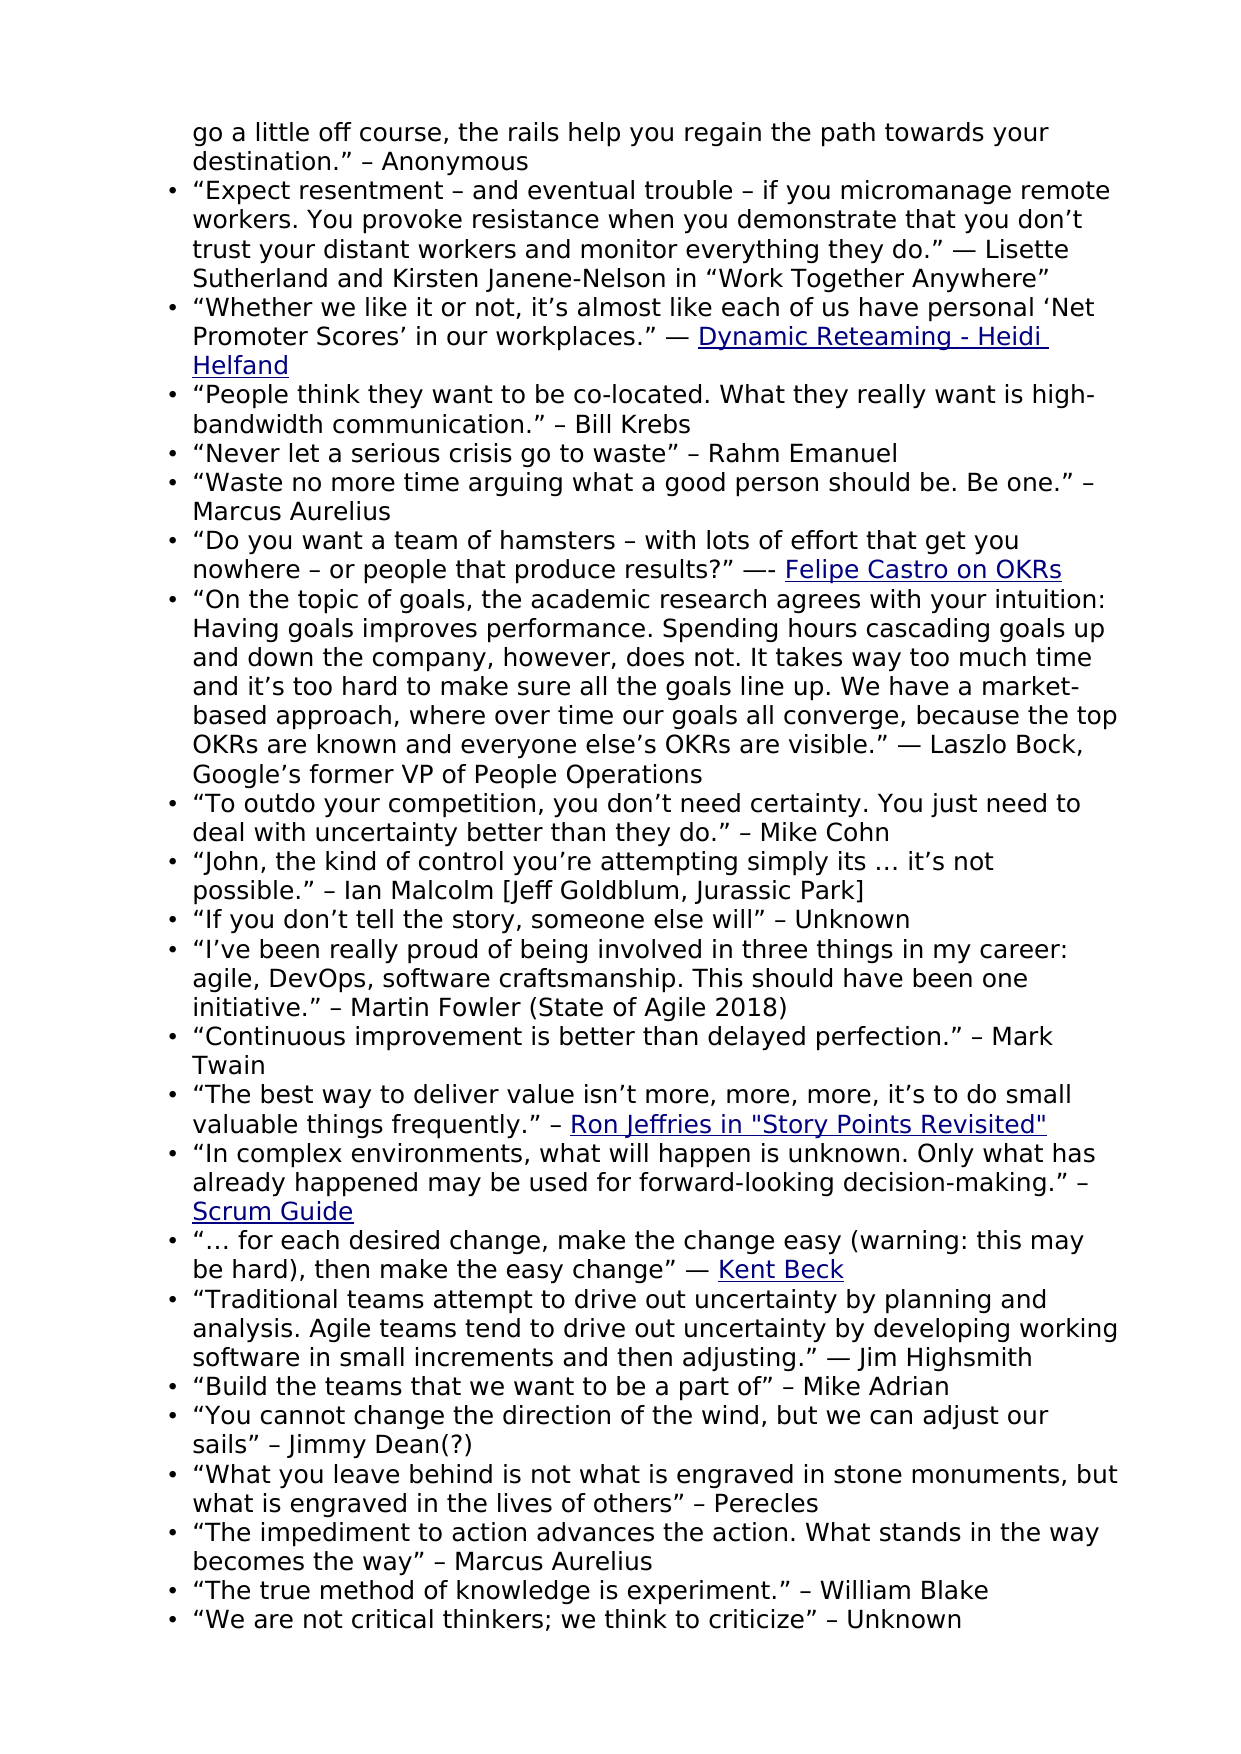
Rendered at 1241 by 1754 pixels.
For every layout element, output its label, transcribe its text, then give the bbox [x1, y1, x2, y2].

list “To outdo your competition, you don’t need certainty. You just need to deal with uncertainty better than they do.” – Mike Cohn [177, 789, 1122, 847]
list “We are not critical thinkers; we think to criticize” – Unknown [177, 1606, 1122, 1635]
list “On the topic of goals, the academic research agrees with your intuition: Having goals improves performance. Spending hours cascading goals up and down the company, however, does not. It takes way too much time and it’s too hard to make sure all the goals line up. We have a market-based approach, where over time our goals all converge, because the top OKRs are known and everyone else’s OKRs are visible.” — Laszlo Bock, Google’s former VP of People Operations [177, 585, 1122, 789]
list “The impediment to action advances the action. What stands in the way becomes the way” – Marcus Aurelius [177, 1518, 1122, 1576]
list “Traditional teams attempt to drive out uncertainty by planning and analysis. Agile teams tend to drive out uncertainty by developing working software in small increments and then adjusting.” — Jim Highsmith [177, 1285, 1122, 1372]
list “People think they want to be co-located. What they really want is high-bandwidth communication.” – Bill Krebs [177, 381, 1122, 439]
list “Never let a serious crisis go to waste” – Rahm Emanuel [177, 439, 1122, 468]
list “You cannot change the direction of the wind, but we can adjust our sails” – Jimmy Dean(?) [177, 1401, 1122, 1460]
list “Whether we like it or not, it’s almost like each of us have personal ‘Net Promoter Scores’ in our workplaces.” — Dynamic Reteaming - Heidi Helfand [177, 293, 1122, 381]
list “Waste no more time arguing what a good person should be. Be one.” – Marcus Aurelius [177, 468, 1122, 526]
list “The true method of knowledge is experiment.” – William Blake [177, 1576, 1122, 1606]
list “Build the teams that we want to be a part of” – Mike Adrian [177, 1372, 1122, 1401]
list “John, the kind of control you’re attempting simply its … it’s not possible.” – Ian Malcolm [Jeff Goldblum, Jurassic Park] [177, 847, 1122, 906]
list “Continuous improvement is better than delayed perfection.” – Mark Twain [177, 1022, 1122, 1081]
list “Do you want a team of hamsters – with lots of effort that get you nowhere – or people that produce results?” —- Felipe Castro on OKRs [177, 526, 1122, 585]
list “Expect resentment – and eventual trouble – if you micromanage remote workers. You provoke resistance when you demonstrate that you don’t trust your distant workers and monitor everything they do.” — Lisette Sutherland and Kirsten Janene-Nelson in “Work Together Anywhere” [177, 176, 1122, 293]
list “In complex environments, what will happen is unknown. Only what has already happened may be used for forward-looking decision-making.” – Scrum Guide [177, 1139, 1122, 1226]
list “What you leave behind is not what is engraved in stone monuments, but what is engraved in the lives of others” – Perecles [177, 1460, 1122, 1518]
list go a little off course, the rails help you regain the path towards your destination.” – Anonymous [177, 118, 1122, 176]
list “I’ve been really proud of being involved in three things in my career: agile, DevOps, software craftsmanship. This should have been one initiative.” – Martin Fowler (State of Agile 2018) [177, 935, 1122, 1022]
list “The best way to deliver value isn’t more, more, more, it’s to do small valuable things frequently.” – Ron Jeffries in "Story Points Revisited" [177, 1081, 1122, 1139]
list “… for each desired change, make the change easy (warning: this may be hard), then make the easy change” — Kent Beck [177, 1226, 1122, 1285]
list “If you don’t tell the story, someone else will” – Unknown [177, 906, 1122, 935]
